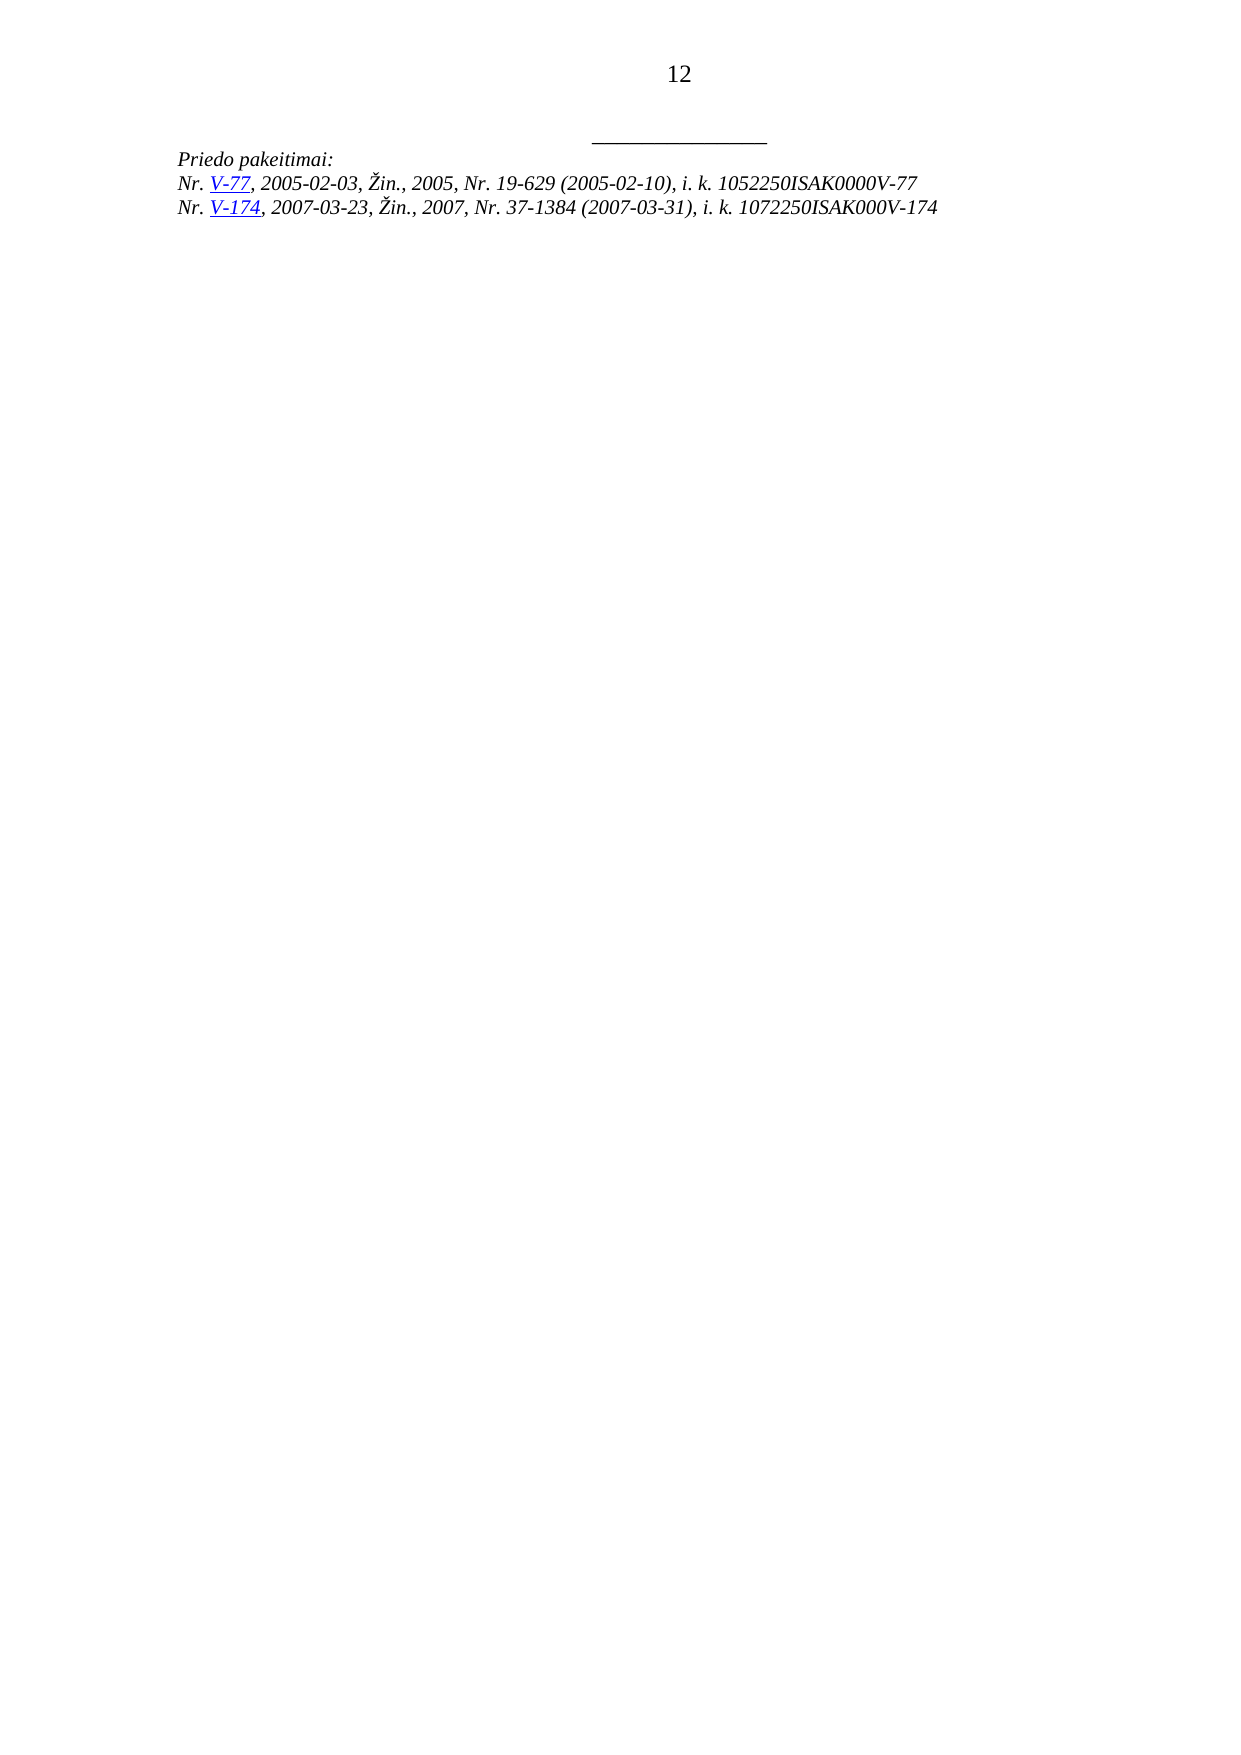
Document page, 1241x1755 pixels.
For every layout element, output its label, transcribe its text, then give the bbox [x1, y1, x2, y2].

text ______________ [177, 118, 1181, 147]
text Nr. V-174, 2007-03-23, Žin., 2007, Nr. 37-1384 (2007-03-31), i. k. 1072250ISAK000V-174 [177, 195, 1181, 219]
text Priedo pakeitimai: [177, 147, 1181, 171]
text Nr. V-77, 2005-02-03, Žin., 2005, Nr. 19-629 (2005-02-10), i. k. 1052250ISAK0000V-77 [177, 171, 1181, 195]
